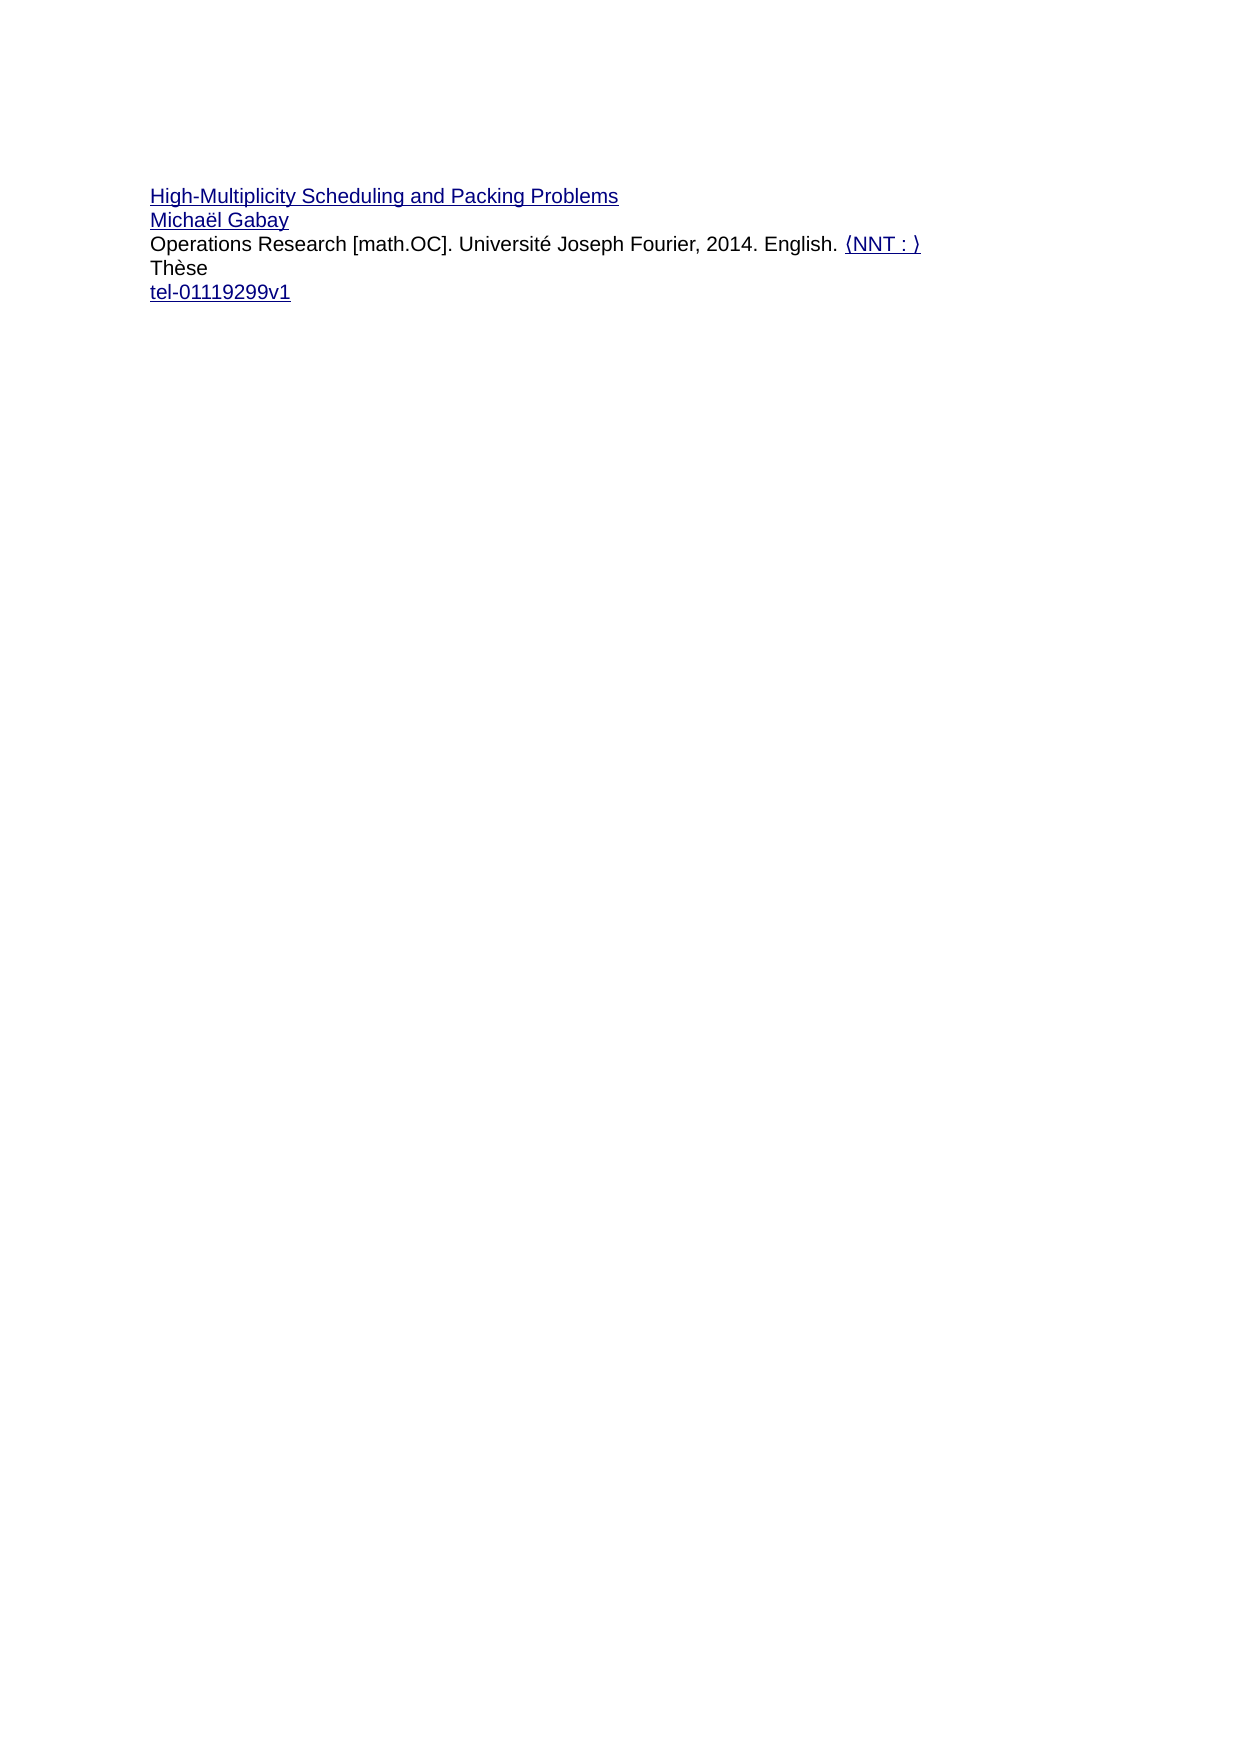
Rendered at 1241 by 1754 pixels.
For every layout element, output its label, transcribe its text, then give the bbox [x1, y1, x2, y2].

table_header High-Multiplicity Scheduling and Packing Problems Michaël Gabay Operations Research [math.OC]. Université Joseph Fourier, 2014. English. ⟨NNT : ⟩ Thèse tel-01119299v1 [150, 184, 1090, 304]
